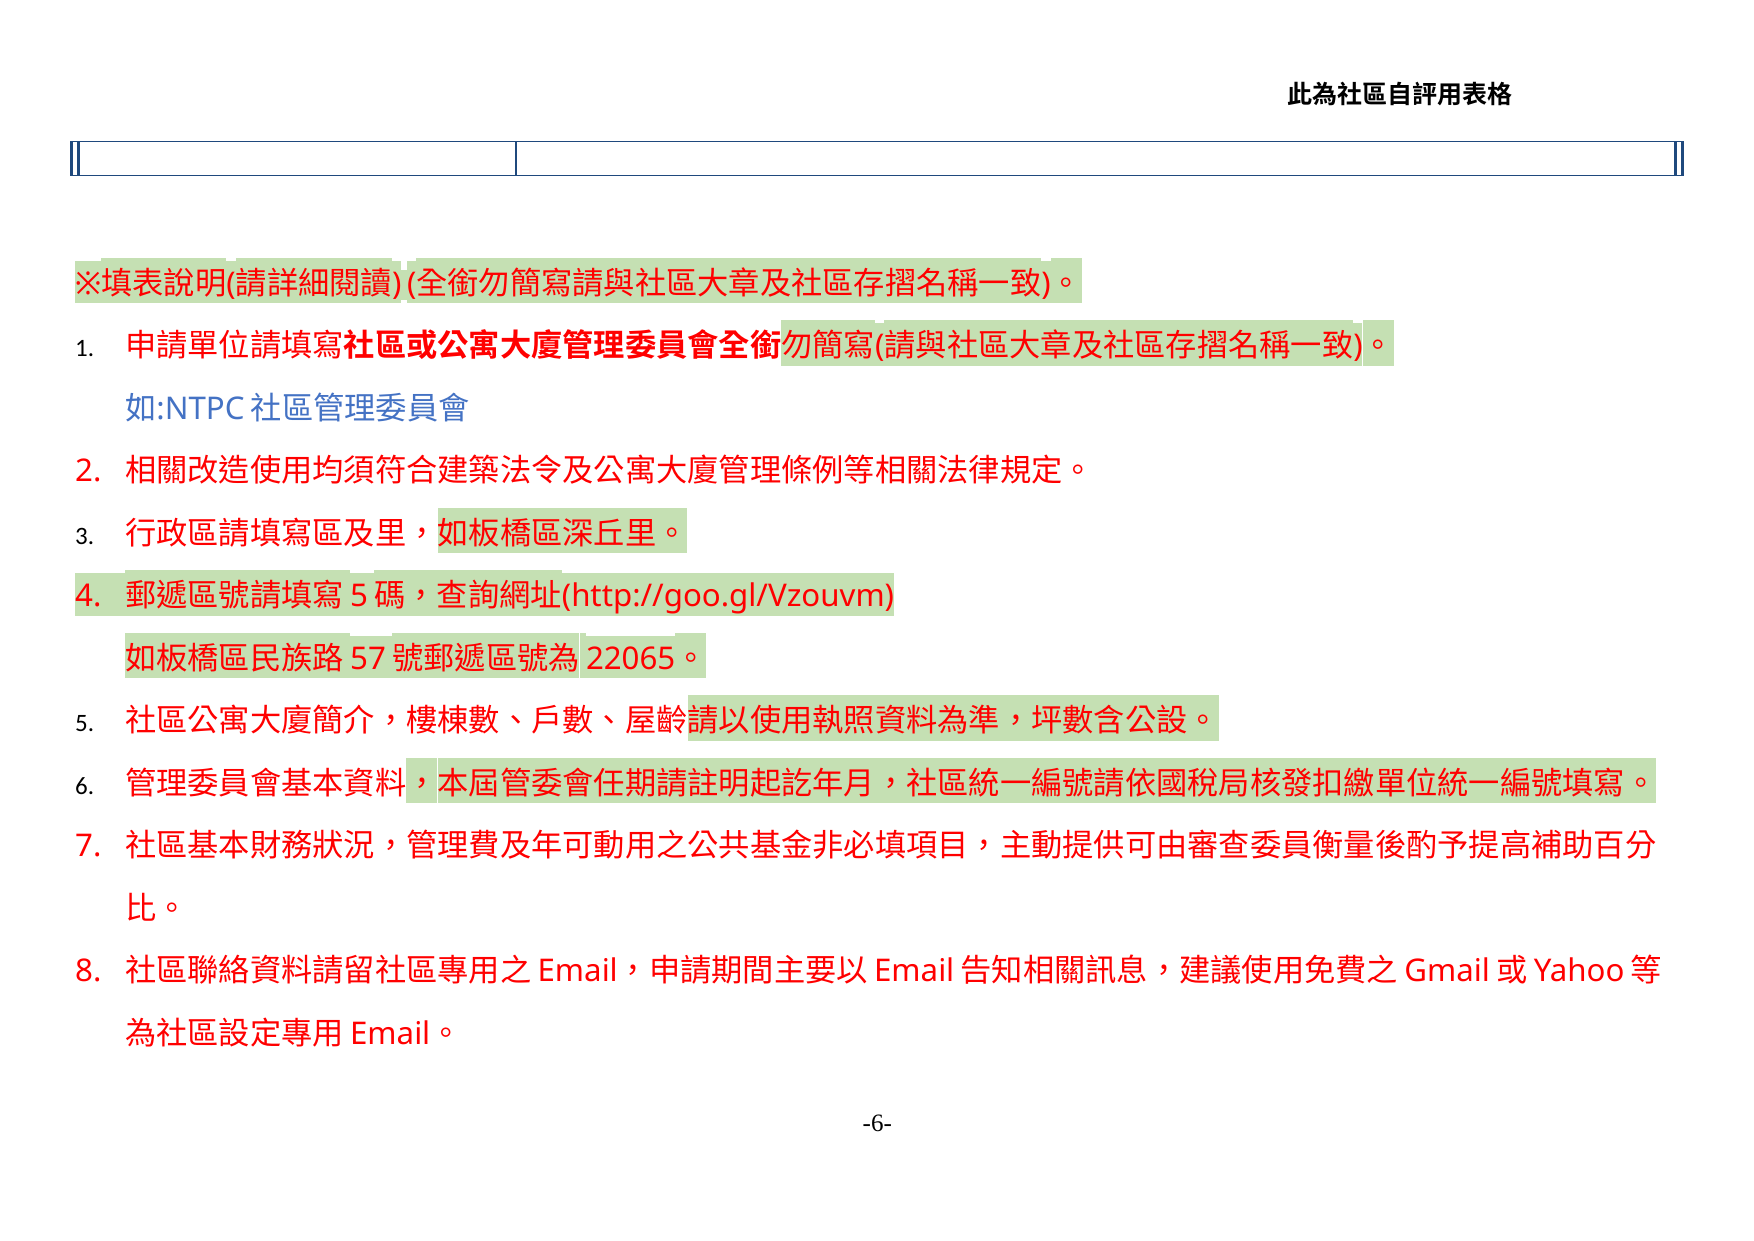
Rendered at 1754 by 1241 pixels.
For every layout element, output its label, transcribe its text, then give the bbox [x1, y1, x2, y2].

list 社區基本財務狀況，管理費及年可動用之公共基金非必填項目，主動提供可由審查委員衡量後酌予提高補助百分比。 [75, 801, 1679, 926]
list 行政區請填寫區及里，如板橋區深丘里。 [75, 489, 1679, 551]
list 相關改造使用均須符合建築法令及公寓大廈管理條例等相關法律規定。 [75, 426, 1679, 489]
list 社區聯絡資料請留社區專用之Email，申請期間主要以Email告知相關訊息，建議使用免費之Gmail或Yahoo等為社區設定專用Email。 [75, 926, 1679, 1051]
table_cell [80, 142, 515, 175]
table_cell [517, 142, 1674, 175]
list 郵遞區號請填寫5碼，查詢網址(http://goo.gl/Vzouvm) [75, 551, 1679, 614]
text ※填表說明(請詳細閱讀) (全銜勿簡寫請與社區大章及社區存摺名稱一致)。 [75, 239, 1679, 301]
list 社區公寓大廈簡介，樓棟數、戶數、屋齡請以使用執照資料為準，坪數含公設。 [75, 676, 1679, 739]
text 如:NTPC社區管理委員會 [125, 364, 1679, 426]
text 如板橋區民族路57號郵遞區號為22065。 [125, 614, 1679, 676]
list 管理委員會基本資料，本屆管委會任期請註明起訖年月，社區統一編號請依國稅局核發扣繳單位統一編號填寫。 [75, 739, 1679, 801]
list 申請單位請填寫社區或公寓大廈管理委員會全銜勿簡寫(請與社區大章及社區存摺名稱一致)。 [75, 301, 1679, 364]
